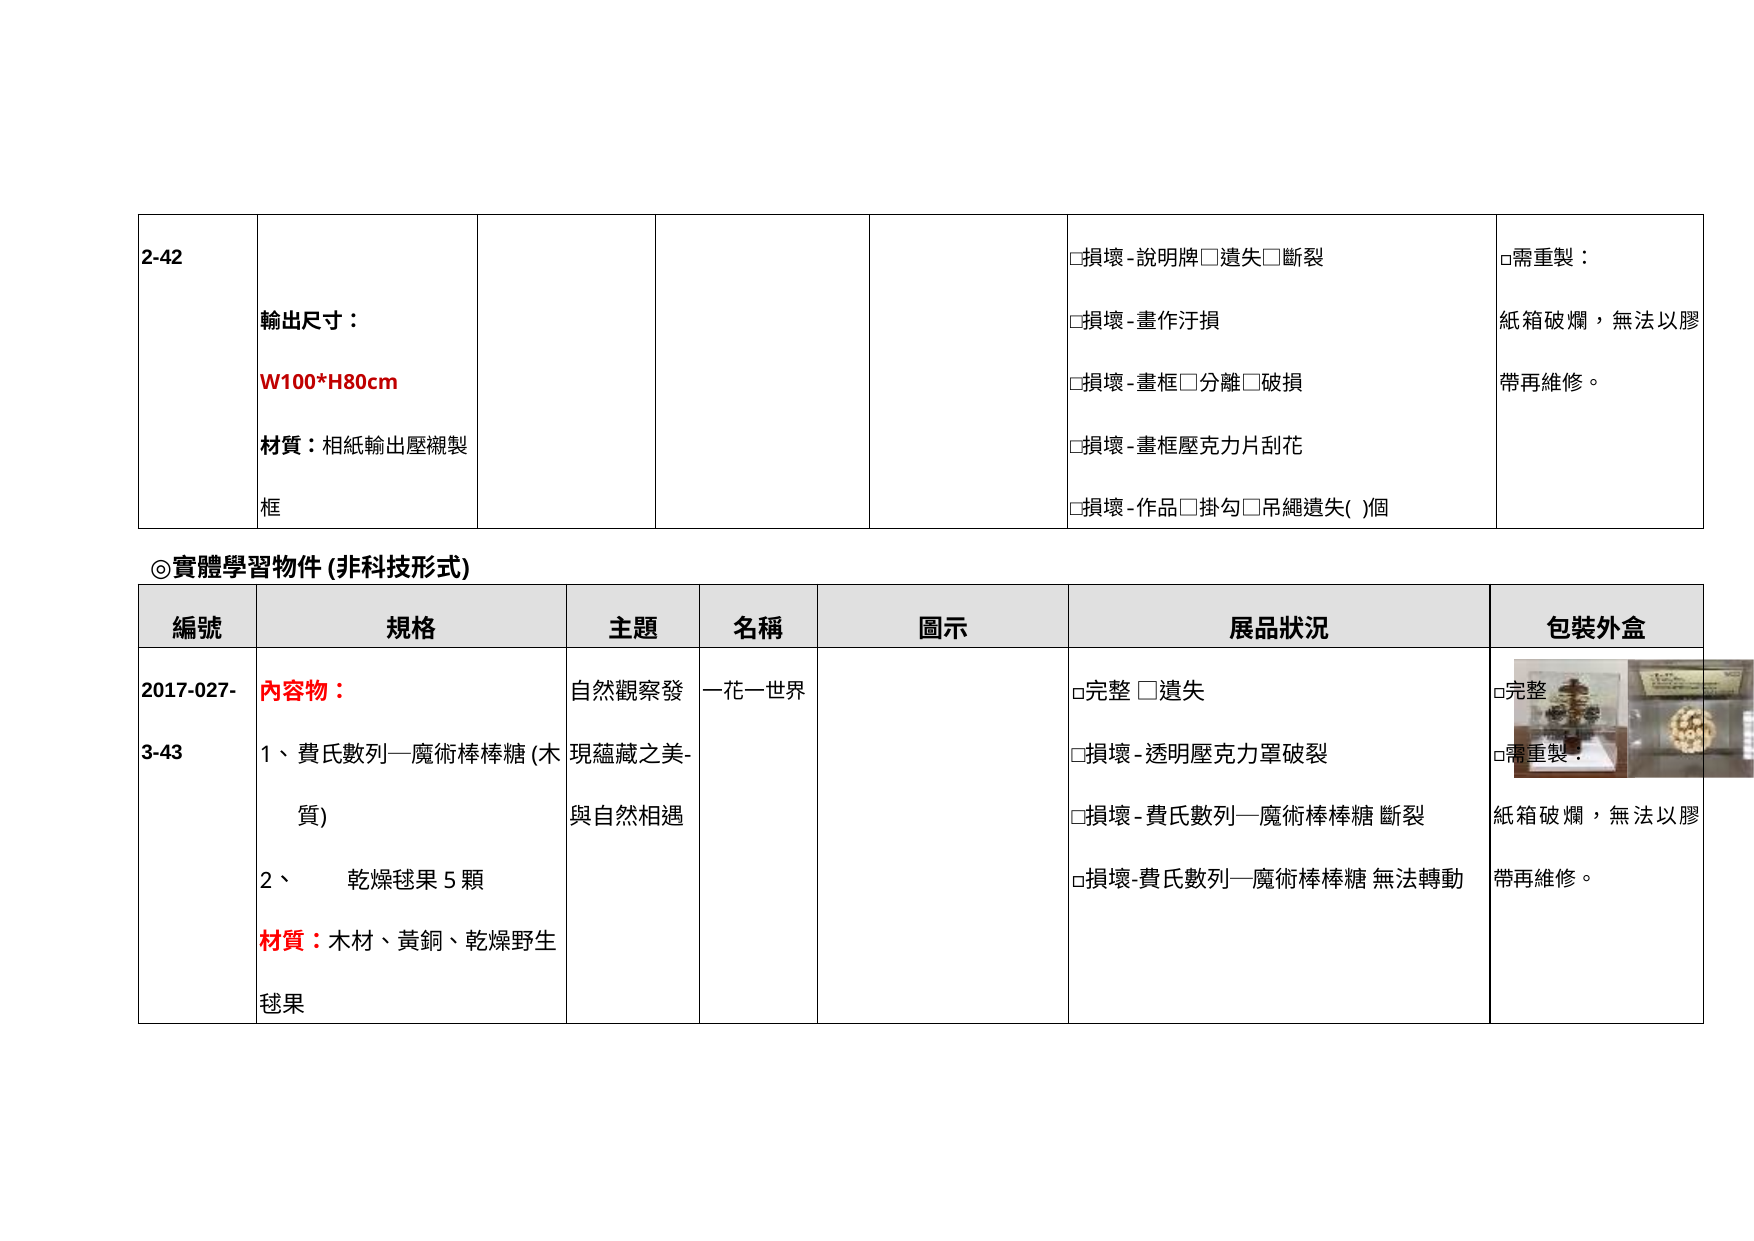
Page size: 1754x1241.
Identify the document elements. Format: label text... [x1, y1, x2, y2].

table_header 包裝外盒 [1491, 585, 1703, 647]
table_header 名稱 [700, 585, 817, 647]
table_cell 輸出尺寸：W100*H80cm 材質：相紙輸出壓襯製框 [258, 215, 477, 527]
table_cell [478, 215, 655, 527]
table_cell □完整 □需重製： 紙箱破爛，無法以膠帶再維修。 [1491, 648, 1703, 1023]
table_cell □需重製： 紙箱破爛，無法以膠帶再維修。 [1497, 215, 1703, 527]
table_cell [870, 215, 1067, 527]
table_cell [656, 215, 869, 527]
table_cell 2-42 [139, 215, 257, 527]
table_header 展品狀況 [1069, 585, 1489, 647]
table_cell 內容物： 費氏數列─魔術棒棒糖 (木質) 乾燥毬果5顆 材質：木材、黃銅、乾燥野生毬果 [257, 648, 566, 1023]
table_cell □完整 □遺失 □損壞-透明壓克力罩破裂 □損壞-費氏數列─魔術棒棒糖 斷裂 □損壞-費氏數列─魔術棒棒糖 無法轉動 [1069, 648, 1489, 1023]
table_cell [818, 648, 1068, 1023]
table_header 圖示 [818, 585, 1068, 647]
table_header 主題 [567, 585, 699, 647]
table_header 規格 [257, 585, 566, 647]
table_cell 自然觀察發現蘊藏之美-與自然相遇 [567, 648, 699, 1023]
table_cell 一花一世界 [700, 648, 817, 1023]
table_cell 2017-027-3-43 [139, 648, 256, 1023]
text ◎實體學習物件 (非科技形式) [150, 547, 1562, 583]
table_header 編號 [139, 585, 256, 647]
table_cell □損壞-說明牌□遺失□斷裂 □損壞-畫作汙損 □損壞-畫框□分離□破損 □損壞-畫框壓克力片刮花 □損壞-作品□掛勾□吊繩遺失( )個 [1068, 215, 1496, 527]
